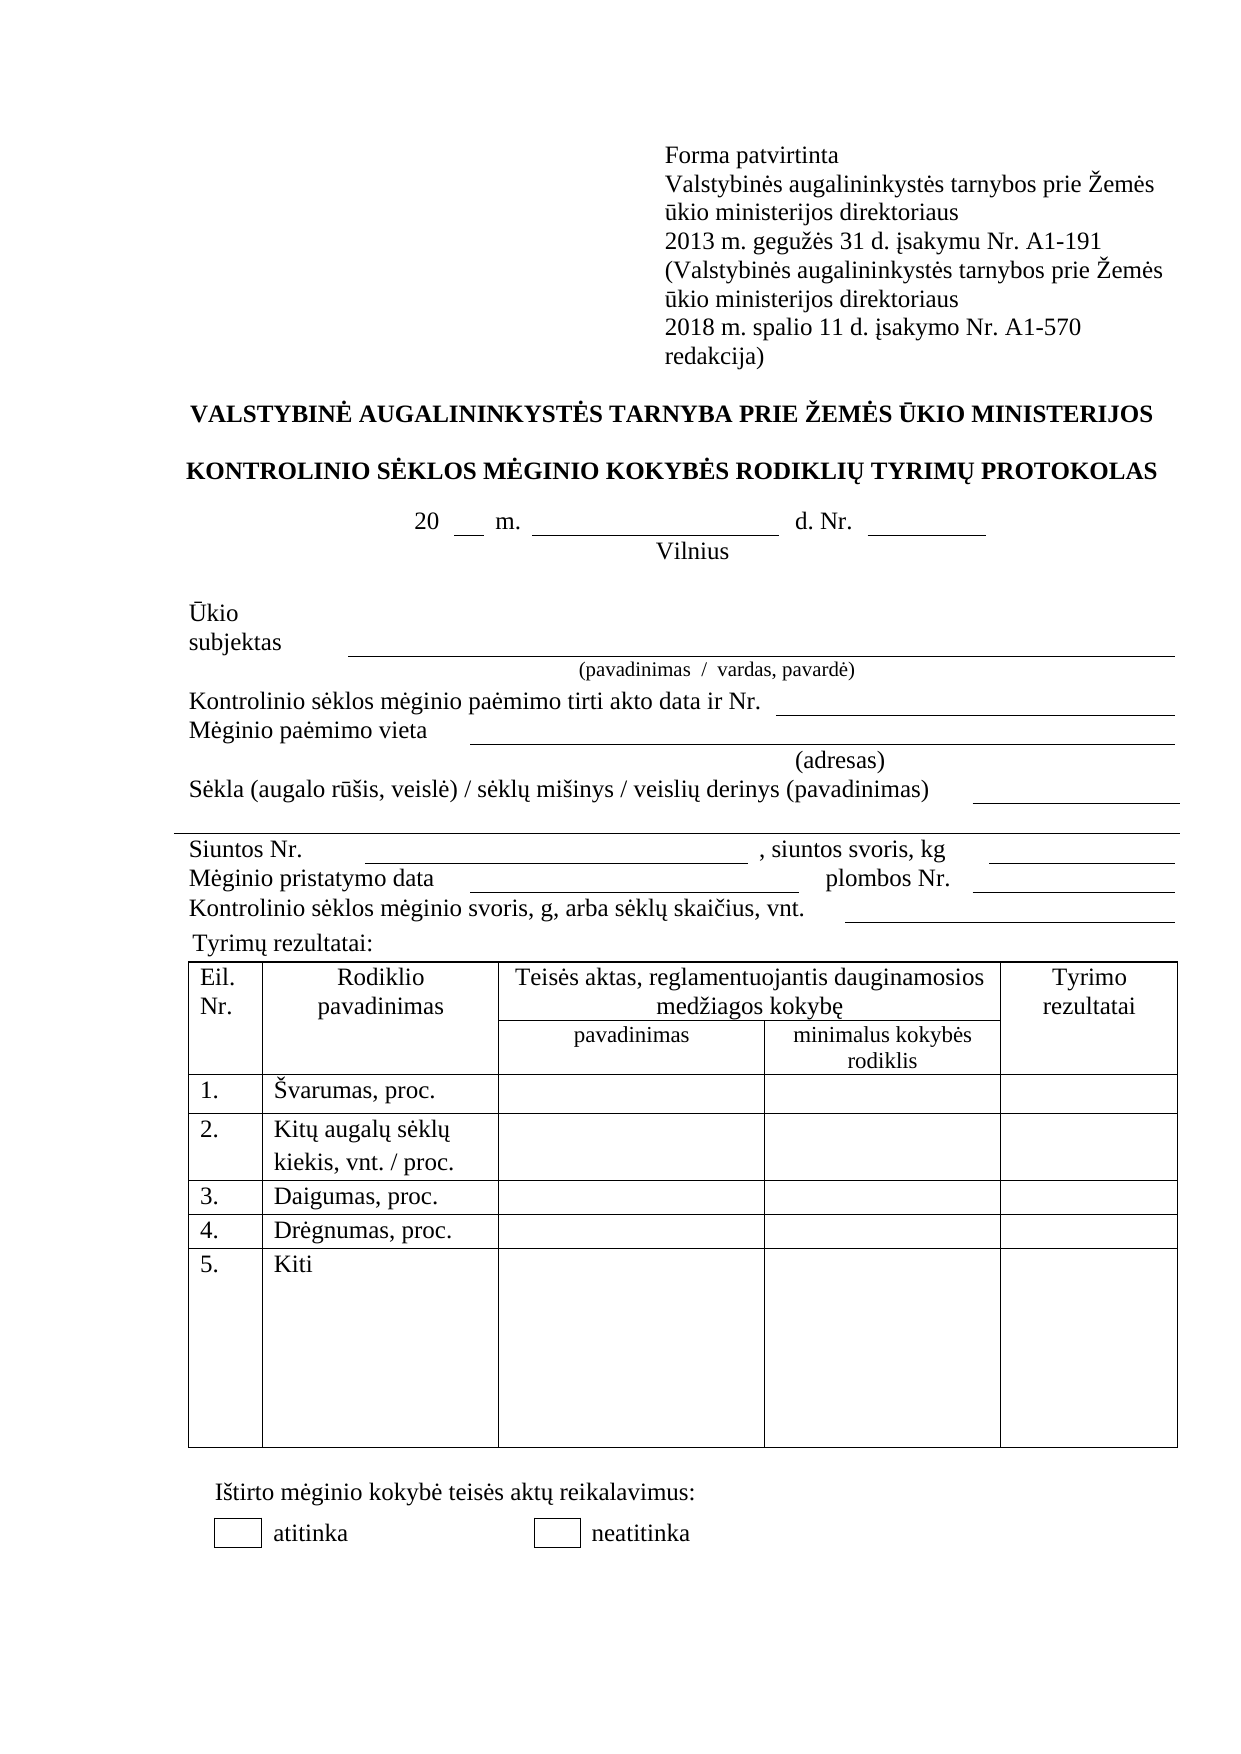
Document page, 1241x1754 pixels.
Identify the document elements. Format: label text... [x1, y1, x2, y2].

table_cell [1178, 1180, 1202, 1214]
table_cell Daigumas, proc. [263, 1181, 498, 1214]
table_cell 3. [189, 1181, 262, 1214]
table_header [868, 506, 986, 535]
table_cell (pavadinimas / vardas, pavardė) [453, 657, 1174, 686]
table_cell [1175, 715, 1180, 744]
table_cell [499, 1075, 764, 1113]
table_cell plombos Nr. [799, 863, 973, 892]
table_cell Siuntos Nr. [174, 834, 365, 862]
table_cell , siuntos svoris, kg [748, 834, 989, 862]
table_cell [1001, 1114, 1177, 1180]
table_cell Sėkla (augalo rūšis, veislė) / sėklų mišinys / veislių derinys (pavadinimas) [174, 774, 973, 803]
table_cell Kontrolinio sėklos mėginio svoris, g, arba sėklų skaičius, vnt. [174, 892, 845, 922]
table_cell [1178, 1214, 1202, 1248]
table_header [1178, 961, 1202, 1020]
table_cell [174, 744, 470, 774]
table_cell 1. [189, 1075, 262, 1113]
table_cell minimalus kokybės rodiklis [765, 1021, 1000, 1074]
table_cell [174, 656, 453, 686]
table_cell [470, 715, 1174, 744]
table_cell [1175, 863, 1180, 892]
table_header neatitinka [581, 1518, 831, 1547]
table_cell [365, 834, 470, 862]
table_cell [499, 1181, 764, 1214]
text ūkio ministerijos direktoriaus [664, 284, 1181, 312]
table_cell [1175, 656, 1180, 686]
table_cell [1175, 892, 1180, 922]
table_cell [973, 863, 1174, 892]
text Valstybinės augalininkystės tarnybos prie Žemės [664, 169, 1181, 197]
table_cell Ištirto mėginio kokybė teisės aktų reikalavimus: [189, 1448, 1178, 1577]
table_header d. Nr. [779, 506, 868, 535]
table_header Ūkio subjektas [174, 599, 348, 656]
text redakcija) [664, 341, 1181, 370]
table_cell [1001, 1181, 1177, 1214]
table_header [215, 1519, 261, 1547]
table_cell (adresas) [470, 745, 1174, 774]
table_header Rodiklio pavadinimas [263, 963, 498, 1074]
text KONTROLINIO SĖKLOS MĖGINIO KOKYBĖS RODIKLIŲ TYRIMŲ PROTOKOLAS [162, 456, 1181, 485]
table_cell Drėgnumas, proc. [263, 1215, 498, 1248]
table_header [348, 599, 1174, 656]
table_cell [1178, 1248, 1202, 1447]
text 2018 m. spalio 11 d. įsakymo Nr. A1-570 [664, 312, 1181, 341]
table_cell [499, 1249, 764, 1447]
table_header 20 [399, 506, 454, 535]
table_cell [973, 774, 1180, 803]
table_header [532, 506, 779, 535]
table_cell [1178, 1447, 1202, 1577]
table_cell [174, 803, 1180, 833]
table_cell [1175, 834, 1180, 862]
table_header [454, 506, 484, 535]
table_header atitinka [262, 1518, 534, 1547]
table_cell Kiti [263, 1249, 498, 1447]
table_cell [765, 1181, 1000, 1214]
table_cell Kontrolinio sėklos mėginio paėmimo tirti akto data ir Nr. [174, 686, 776, 714]
table_header Teisės aktas, reglamentuojantis dauginamosios medžiagos kokybę [499, 963, 1000, 1020]
table_cell [470, 834, 748, 862]
table_cell [989, 834, 1174, 862]
text ūkio ministerijos direktoriaus [664, 197, 1181, 226]
table_header [1175, 599, 1180, 656]
text VALSTYBINĖ AUGALININKYSTĖS TARNYBA PRIE ŽEMĖS ŪKIO MINISTERIJOS [162, 399, 1181, 427]
text Tyrimų rezultatai: [177, 928, 1181, 957]
table_cell [1001, 1215, 1177, 1248]
table_cell [1178, 1020, 1202, 1074]
table_cell [765, 1215, 1000, 1248]
table_cell [1178, 1113, 1202, 1180]
table_cell Mėginio pristatymo data [174, 863, 470, 892]
table_cell [1001, 1249, 1177, 1447]
text Forma patvirtinta [664, 140, 1181, 169]
table_header [535, 1519, 580, 1547]
table_cell pavadinimas [499, 1021, 764, 1074]
table_cell Mėginio paėmimo vieta [174, 715, 470, 744]
table_cell [1001, 1075, 1177, 1113]
table_cell Kitų augalų sėklų kiekis, vnt. / proc. [263, 1114, 498, 1180]
table_header m. [484, 506, 532, 535]
table_cell [1175, 744, 1180, 774]
table_cell 2. [189, 1114, 262, 1180]
table_cell [470, 863, 799, 892]
table_header Eil. Nr. [189, 963, 262, 1074]
table_cell [765, 1075, 1000, 1113]
table_cell [776, 686, 1174, 714]
table_cell [845, 892, 1174, 922]
table_cell 4. [189, 1215, 262, 1248]
text 2013 m. gegužės 31 d. įsakymu Nr. A1-191 [664, 226, 1181, 255]
table_cell [1175, 686, 1180, 714]
table_cell 5. [189, 1249, 262, 1447]
table_cell [499, 1215, 764, 1248]
table_cell [499, 1114, 764, 1180]
text (Valstybinės augalininkystės tarnybos prie Žemės [664, 255, 1181, 284]
table_cell Vilnius [399, 535, 986, 594]
table_cell [1178, 1074, 1202, 1113]
table_cell Švarumas, proc. [263, 1075, 498, 1113]
table_cell [765, 1249, 1000, 1447]
table_cell [765, 1114, 1000, 1180]
table_header Tyrimo rezultatai [1001, 963, 1177, 1074]
